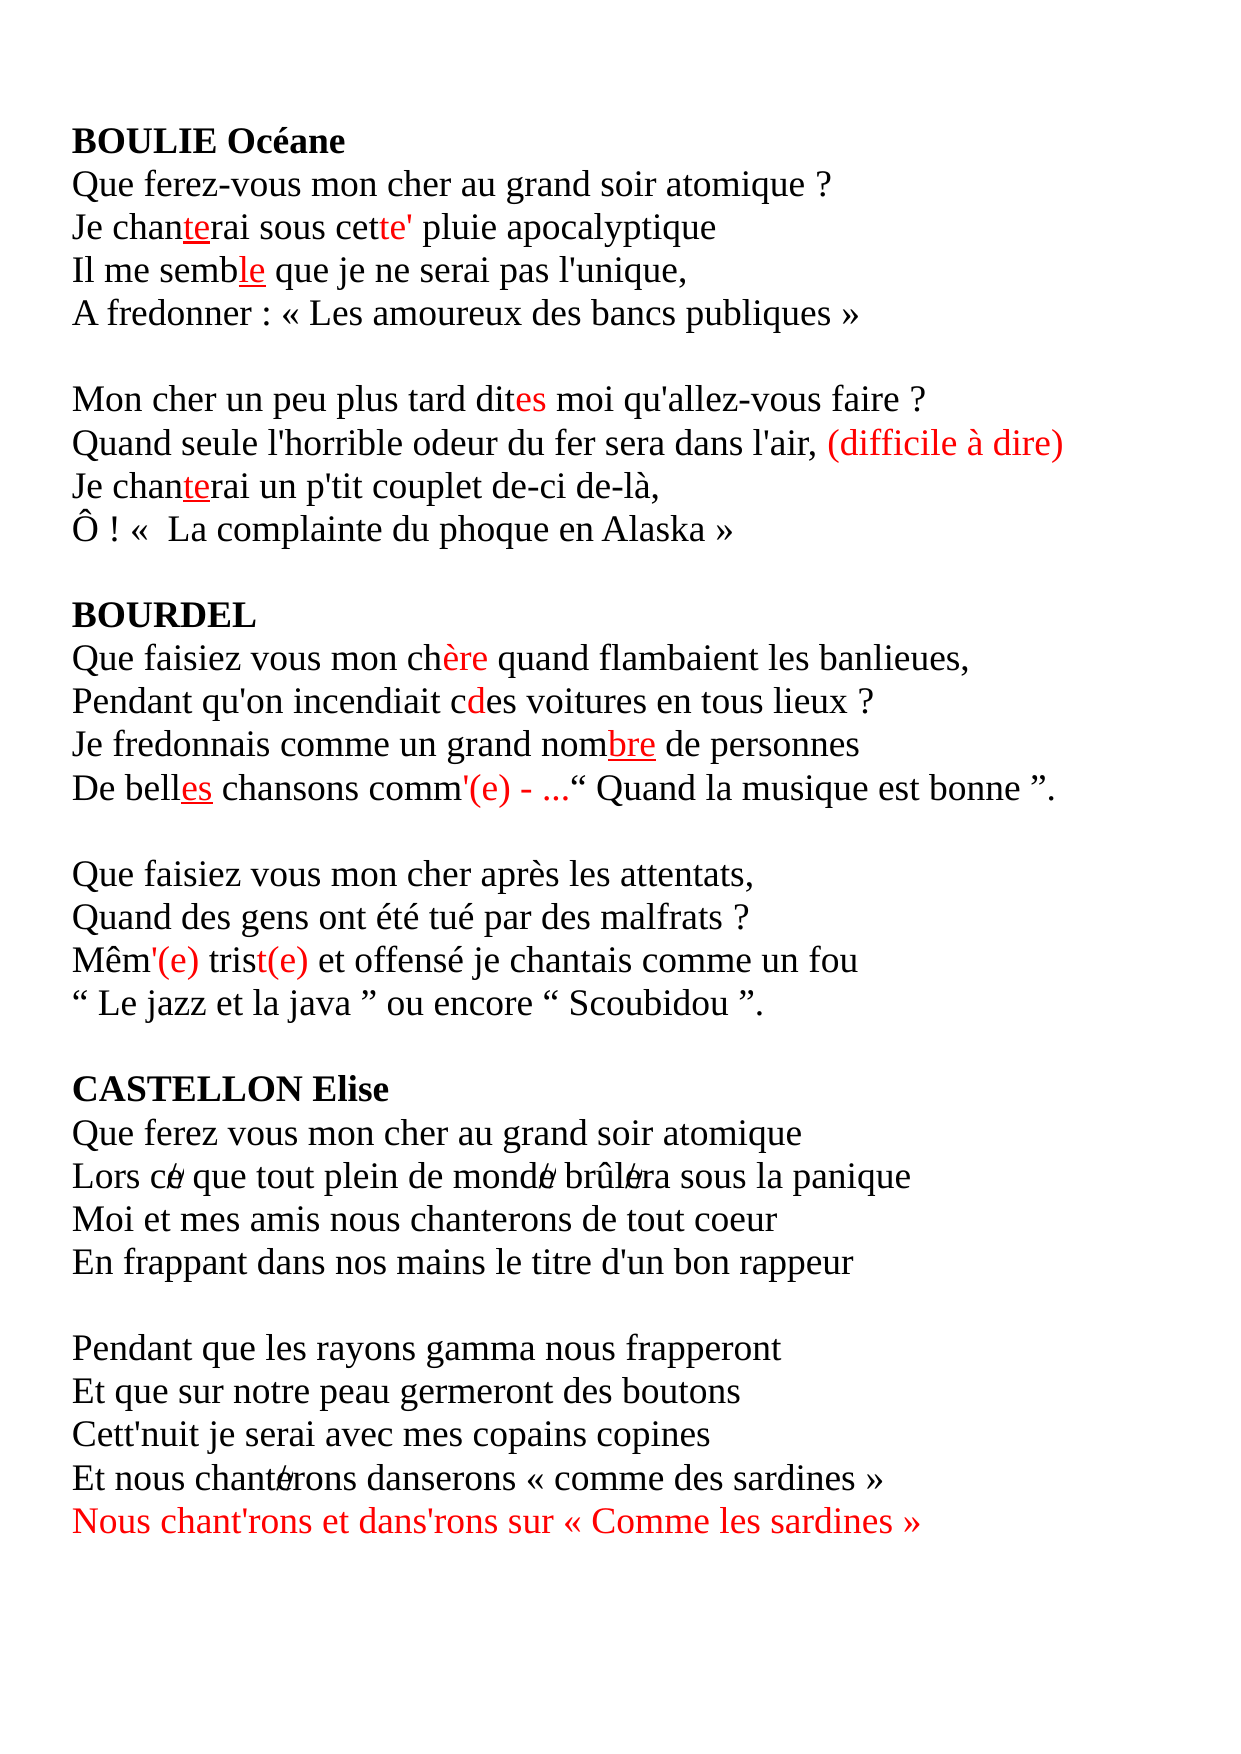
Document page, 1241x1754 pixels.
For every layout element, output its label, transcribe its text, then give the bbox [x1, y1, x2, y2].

text Pendant qu'on incendiait cdes voitures en tous lieux ? [72, 679, 1178, 722]
text Je chanterai un p'tit couplet de-ci de-là, [72, 463, 1178, 506]
text “ Le jazz et la java ” ou encore “ Scoubidou ”. [72, 981, 1178, 1024]
text Que ferez vous mon cher au grand soir atomique [72, 1110, 1178, 1153]
text Lors ce que tout plein de monde brûlera sous la panique [72, 1153, 1178, 1196]
text Et que sur notre peau germeront des boutons [72, 1369, 1178, 1412]
text A fredonner : « Les amoureux des bancs publiques » [72, 291, 1178, 334]
text Je chanterai sous cette' pluie apocalyptique [72, 204, 1178, 247]
text Mon cher un peu plus tard dites moi qu'allez-vous faire ? [72, 377, 1178, 420]
text BOULIE Océane [72, 118, 1178, 161]
text Et nous chanterons danserons « comme des sardines » [72, 1455, 1178, 1498]
text CASTELLON Elise [72, 1067, 1178, 1110]
text Cett'nuit je serai avec mes copains copines [72, 1412, 1178, 1455]
text Mêm'(e) trist(e) et offensé je chantais comme un fou [72, 937, 1178, 981]
text BOURDEL [72, 592, 1178, 636]
text Quand seule l'horrible odeur du fer sera dans l'air, (difficile à dire) [72, 420, 1178, 463]
text Que ferez-vous mon cher au grand soir atomique ? [72, 161, 1178, 204]
text Que faisiez vous mon chère quand flambaient les banlieues, [72, 636, 1178, 679]
text Pendant que les rayons gamma nous frapperont [72, 1326, 1178, 1369]
text En frappant dans nos mains le titre d'un bon rappeur [72, 1239, 1178, 1282]
text Moi et mes amis nous chanterons de tout coeur [72, 1196, 1178, 1239]
text De belles chansons comm'(e) - ...“ Quand la musique est bonne ”. [72, 765, 1178, 808]
text Ô ! « La complainte du phoque en Alaska » [72, 506, 1178, 549]
text Quand des gens ont été tué par des malfrats ? [72, 894, 1178, 937]
text Je fredonnais comme un grand nombre de personnes [72, 722, 1178, 765]
text Que faisiez vous mon cher après les attentats, [72, 851, 1178, 894]
text Il me semble que je ne serai pas l'unique, [72, 247, 1178, 291]
text Nous chant'rons et dans'rons sur « Comme les sardines » [72, 1498, 1178, 1541]
